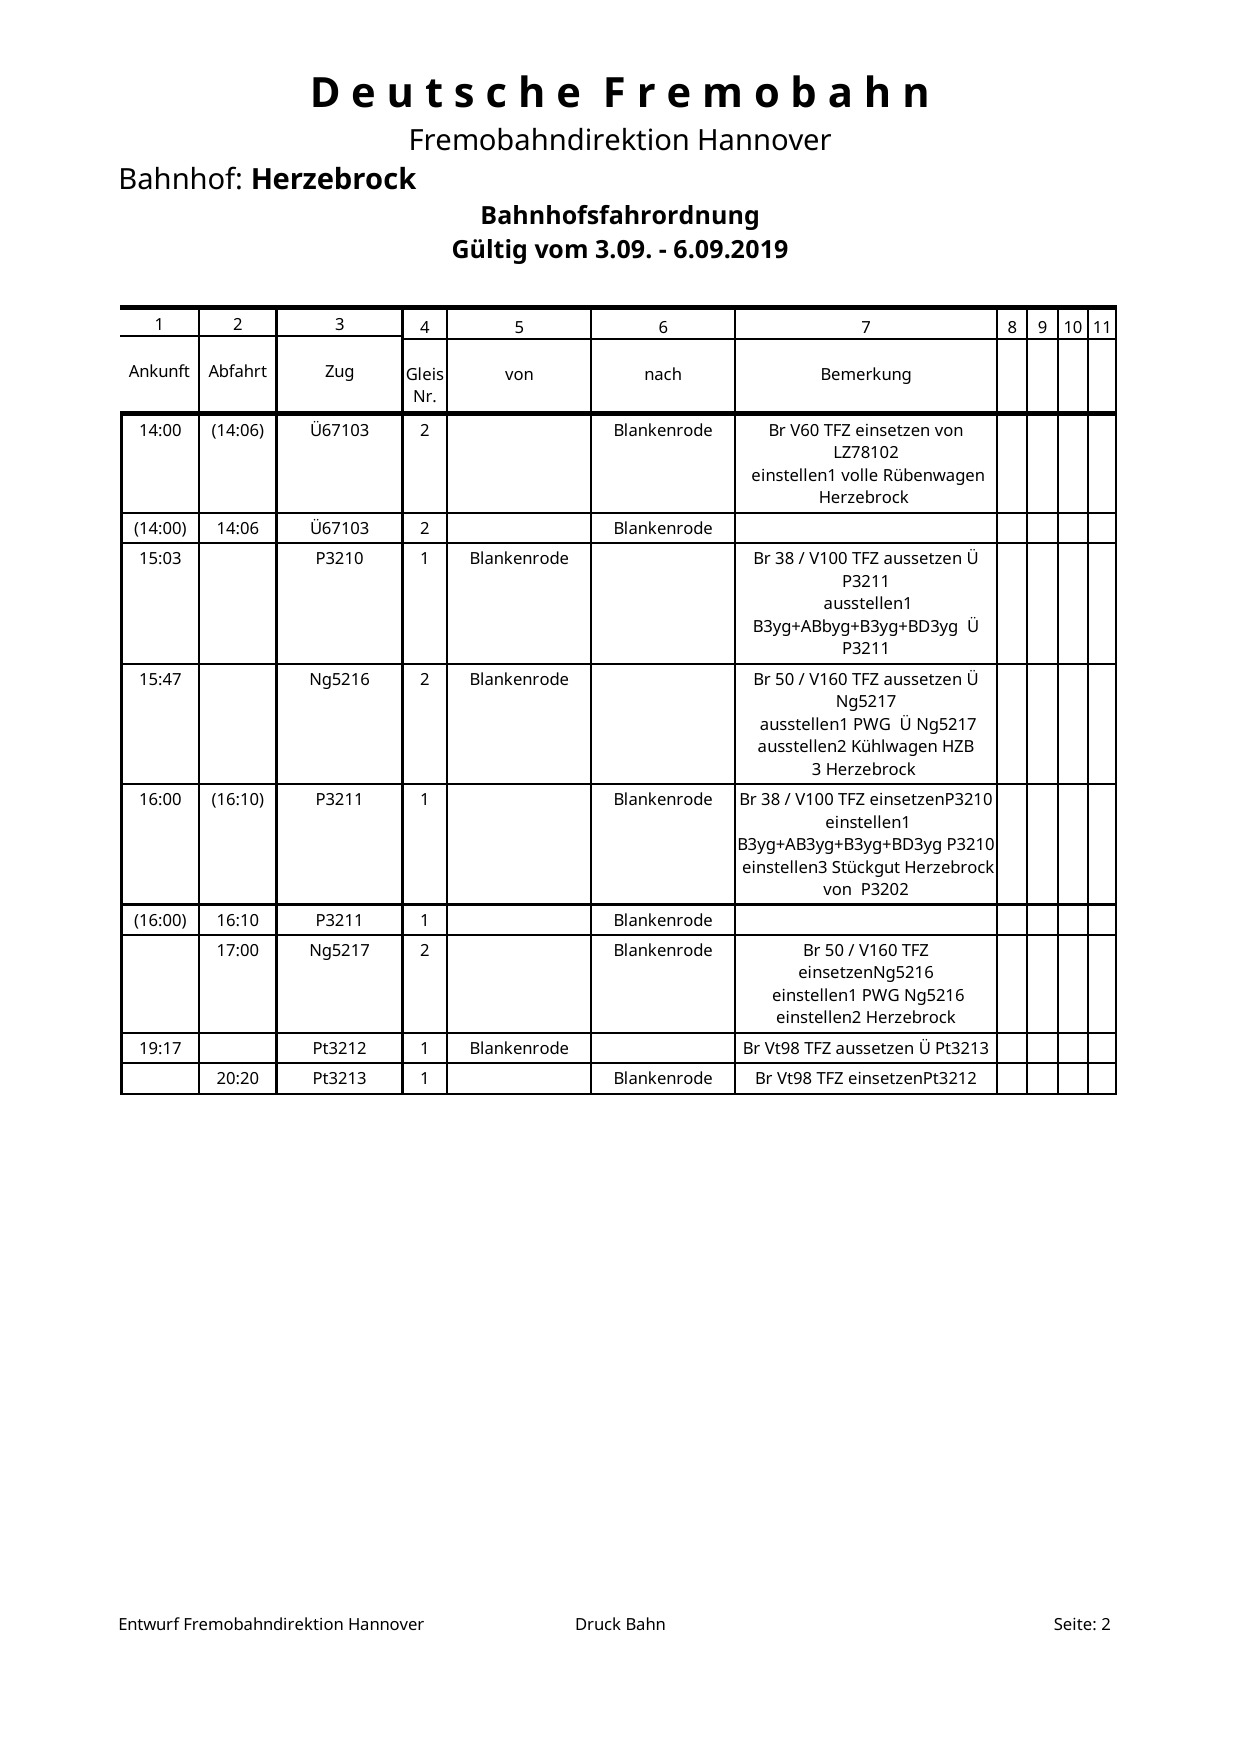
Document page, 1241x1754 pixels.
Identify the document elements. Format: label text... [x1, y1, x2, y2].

table_cell 2 [404, 514, 446, 542]
table_cell Br 38 / V100 TFZ einsetzenP3210 einstellen1 B3yg+AB3yg+B3yg+BD3yg P3210 einstellen3 Stückgut Herzebrock von P3202 [736, 785, 996, 903]
table_cell [1059, 1064, 1087, 1093]
table_cell 2 [404, 416, 446, 512]
table_cell [998, 665, 1026, 783]
table_cell Br 38 / V100 TFZ aussetzen Ü P3211 ausstellen1 B3yg+ABbyg+B3yg+BD3yg Ü P3211 [736, 544, 996, 663]
table_cell [1028, 665, 1057, 783]
table_cell [1089, 1034, 1115, 1062]
table_cell 14:06 [200, 514, 275, 542]
table_cell [1089, 785, 1115, 903]
table_cell [998, 936, 1026, 1032]
table_header 2 Abfahrt [200, 310, 275, 335]
table_cell Ng5216 [278, 665, 401, 783]
table_cell 1 [404, 544, 446, 663]
table_cell (16:10) [200, 785, 275, 903]
table_cell 14:00 [123, 416, 198, 512]
table_cell [1089, 906, 1115, 934]
table_header 10 [1059, 310, 1087, 338]
table_header 9 [1028, 310, 1057, 338]
table_header 8 [998, 310, 1026, 338]
table_header 4 Gleis Nr. [404, 340, 446, 411]
table_header [1089, 340, 1115, 411]
table_cell [1059, 544, 1087, 663]
table_cell Pt3213 [278, 1064, 401, 1093]
table_cell [1059, 785, 1087, 903]
table_cell [1028, 906, 1057, 934]
table_cell Blankenrode [592, 1064, 734, 1093]
table_cell (16:00) [123, 906, 198, 934]
table_header 3 Zug [278, 310, 401, 335]
table_cell [123, 936, 198, 1032]
table_cell [1028, 1034, 1057, 1062]
table_cell [1089, 936, 1115, 1032]
table_header 6 nach [592, 340, 734, 411]
table_cell [1059, 665, 1087, 783]
table_cell 16:00 [123, 785, 198, 903]
table_cell [998, 544, 1026, 663]
table_cell [998, 514, 1026, 542]
table_cell 1 [404, 906, 446, 934]
table_header 5 von [448, 310, 590, 338]
table_header 7 Bemerkung [736, 310, 996, 338]
table_cell 15:47 [123, 665, 198, 783]
table_cell Blankenrode [448, 665, 590, 783]
table_cell [448, 936, 590, 1032]
table_cell Ü67103 [278, 416, 401, 512]
table_cell [998, 416, 1026, 512]
table_cell [1089, 665, 1115, 783]
table_cell [998, 1064, 1026, 1093]
table_cell [1059, 906, 1087, 934]
table_cell Br V60 TFZ einsetzen von LZ78102 einstellen1 volle Rübenwagen Herzebrock [736, 416, 996, 512]
table_header 7 Bemerkung [736, 340, 996, 411]
table_header 11 [1089, 310, 1115, 338]
table_cell [1028, 544, 1057, 663]
table_cell 2 [404, 665, 446, 783]
table_cell [1028, 785, 1057, 903]
table_header 4 Gleis Nr. [404, 310, 446, 338]
table_cell [998, 1034, 1026, 1062]
table_cell Br 50 / V160 TFZ aussetzen Ü Ng5217 ausstellen1 PWG Ü Ng5217 ausstellen2 Kühlwagen HZB 3 Herzebrock [736, 665, 996, 783]
table_cell 17:00 [200, 936, 275, 1032]
table_cell [448, 1064, 590, 1093]
table_cell [123, 1064, 198, 1093]
table_cell 16:10 [200, 906, 275, 934]
table_cell P3211 [278, 785, 401, 903]
table_cell [592, 1034, 734, 1062]
table_header [1028, 340, 1057, 411]
table_cell Pt3212 [278, 1034, 401, 1062]
table_header 5 von [448, 340, 590, 411]
table_cell P3210 [278, 544, 401, 663]
table_cell [736, 514, 996, 542]
table_cell Blankenrode [592, 906, 734, 934]
table_cell [592, 544, 734, 663]
table_cell [1089, 1064, 1115, 1093]
table_header 1 Ankunft [120, 310, 198, 335]
table_cell (14:06) [200, 416, 275, 512]
table_cell [1059, 936, 1087, 1032]
table_header [998, 340, 1026, 411]
table_cell [1089, 416, 1115, 512]
table_cell Br Vt98 TFZ aussetzen Ü Pt3213 [736, 1034, 996, 1062]
table_cell [1089, 544, 1115, 663]
table_cell 20:20 [200, 1064, 275, 1093]
table_cell Br 50 / V160 TFZ einsetzenNg5216 einstellen1 PWG Ng5216 einstellen2 Herzebrock [736, 936, 996, 1032]
table_cell Blankenrode [592, 514, 734, 542]
table_cell 1 [404, 1034, 446, 1062]
table_cell Blankenrode [448, 1034, 590, 1062]
table_cell Blankenrode [592, 936, 734, 1032]
table_cell 19:17 [123, 1034, 198, 1062]
table_cell [1059, 416, 1087, 512]
table_cell [448, 785, 590, 903]
table_cell [736, 906, 996, 934]
table_cell [592, 665, 734, 783]
table_cell 1 [404, 1064, 446, 1093]
table_cell Blankenrode [592, 416, 734, 512]
table_header 1 Ankunft [120, 337, 198, 411]
table_cell P3211 [278, 906, 401, 934]
table_header 3 Zug [278, 337, 401, 411]
table_cell [1059, 1034, 1087, 1062]
table_cell [1089, 514, 1115, 542]
table_cell 2 [404, 936, 446, 1032]
table_cell (14:00) [123, 514, 198, 542]
table_cell Br Vt98 TFZ einsetzenPt3212 [736, 1064, 996, 1093]
table_cell [1028, 514, 1057, 542]
table_cell [448, 906, 590, 934]
table_cell Ng5217 [278, 936, 401, 1032]
table_cell [1028, 936, 1057, 1032]
table_header 6 nach [592, 310, 734, 338]
table_cell [1028, 1064, 1057, 1093]
table_cell Ü67103 [278, 514, 401, 542]
table_cell [998, 906, 1026, 934]
table_header 2 Abfahrt [200, 337, 275, 411]
table_cell [200, 665, 275, 783]
table_cell 1 [404, 785, 446, 903]
table_cell [1059, 514, 1087, 542]
table_cell [200, 544, 275, 663]
table_cell [448, 514, 590, 542]
table_cell [200, 1034, 275, 1062]
table_cell 15:03 [123, 544, 198, 663]
table_cell Blankenrode [592, 785, 734, 903]
table_cell [998, 785, 1026, 903]
table_cell [448, 416, 590, 512]
table_cell [1028, 416, 1057, 512]
table_cell Blankenrode [448, 544, 590, 663]
table_header [1059, 340, 1087, 411]
